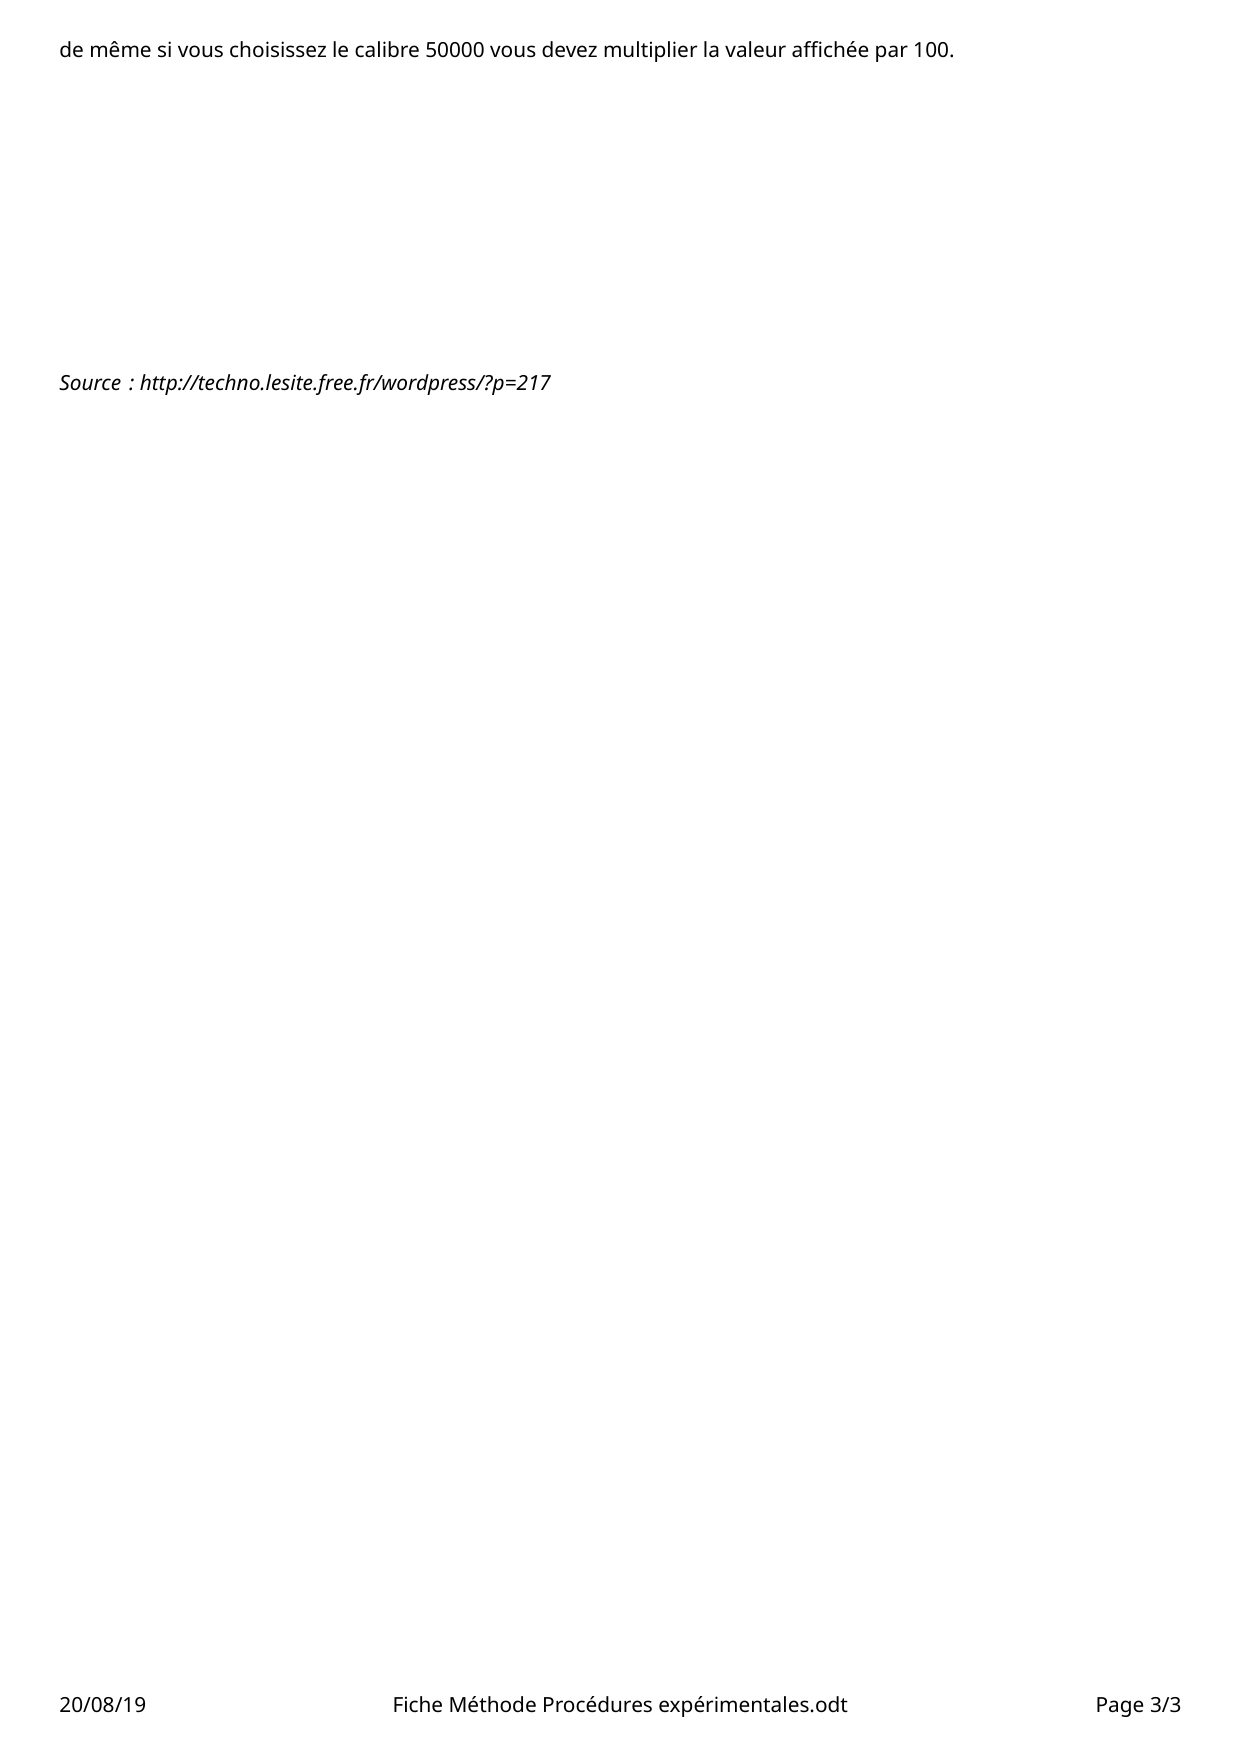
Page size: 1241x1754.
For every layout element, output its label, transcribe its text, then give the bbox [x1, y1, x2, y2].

text de même si vous choisissez le calibre 50000 vous devez multiplier la valeur affichée par 100. [59, 35, 1181, 64]
text Source : http://techno.lesite.free.fr/wordpress/?p=217 [59, 368, 1181, 397]
